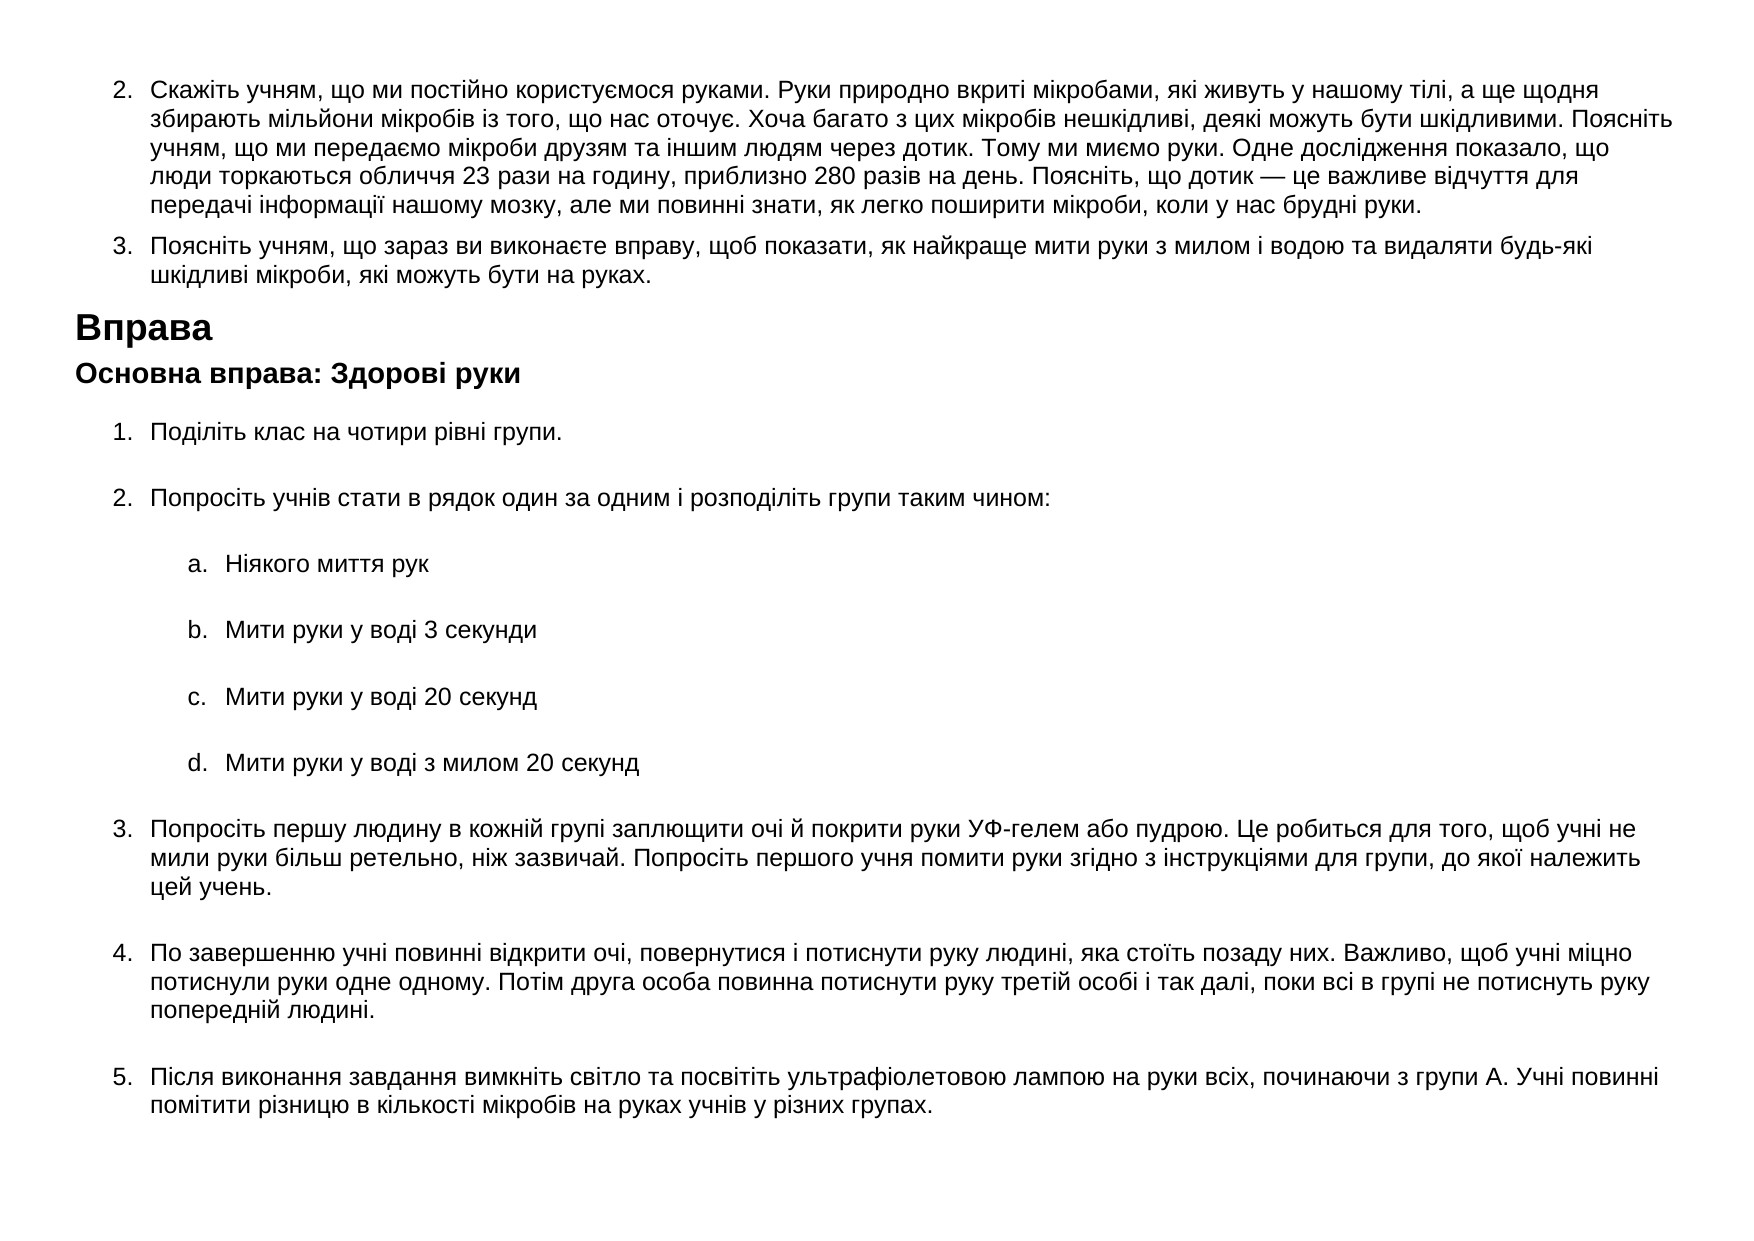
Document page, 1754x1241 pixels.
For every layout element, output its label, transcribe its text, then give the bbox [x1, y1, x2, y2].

list Ніякого миття рук [187, 549, 1679, 578]
subtitle Основна вправа: Здорові руки [75, 356, 1679, 389]
list Попросіть першу людину в кожній групі заплющити очі й покрити руки УФ-гелем або пудрою. Це робиться для того, щоб учні не мили руки більш ретельно, ніж зазвичай. Попросіть першого учня помити руки згідно з інструкціями для групи, до якої належить цей учень. [112, 814, 1679, 900]
subtitle Вправа [75, 305, 1679, 348]
list Скажіть учням, що ми постійно користуємося руками. Руки природно вкриті мікробами, які живуть у нашому тілі, а ще щодня збирають мільйони мікробів із того, що нас оточує. Хоча багато з цих мікробів нешкідливі, деякі можуть бути шкідливими. Поясніть учням, що ми передаємо мікроби друзям та іншим людям через дотик. Тому ми миємо руки. Одне дослідження показало, що люди торкаються обличчя 23 рази на годину, приблизно 280 разів на день. Поясніть, що дотик — це важливе відчуття для передачі інформації нашому мозку, але ми повинні знати, як легко поширити мікроби, коли у нас брудні руки. [112, 75, 1679, 219]
list Мити руки у воді з милом 20 секунд [187, 748, 1679, 776]
list По завершенню учні повинні відкрити очі, повернутися і потиснути руку людині, яка стоїть позаду них. Важливо, щоб учні міцно потиснули руки одне одному. Потім друга особа повинна потиснути руку третій особі і так далі, поки всі в групі не потиснуть руку попередній людині. [112, 938, 1679, 1024]
list Після виконання завдання вимкніть світло та посвітіть ультрафіолетовою лампою на руки всіх, починаючи з групи А. Учні повинні помітити різницю в кількості мікробів на руках учнів у різних групах. [112, 1061, 1679, 1119]
list Мити руки у воді 20 секунд [187, 681, 1679, 710]
list Поясніть учням, що зараз ви виконаєте вправу, щоб показати, як найкраще мити руки з милом і водою та видаляти будь-які шкідливі мікроби, які можуть бути на руках. [112, 231, 1679, 289]
list Поділіть клас на чотири рівні групи. [112, 416, 1679, 445]
list Попросіть учнів стати в рядок один за одним і розподіліть групи таким чином: [112, 483, 1679, 511]
list Мити руки у воді 3 секунди [187, 615, 1679, 644]
